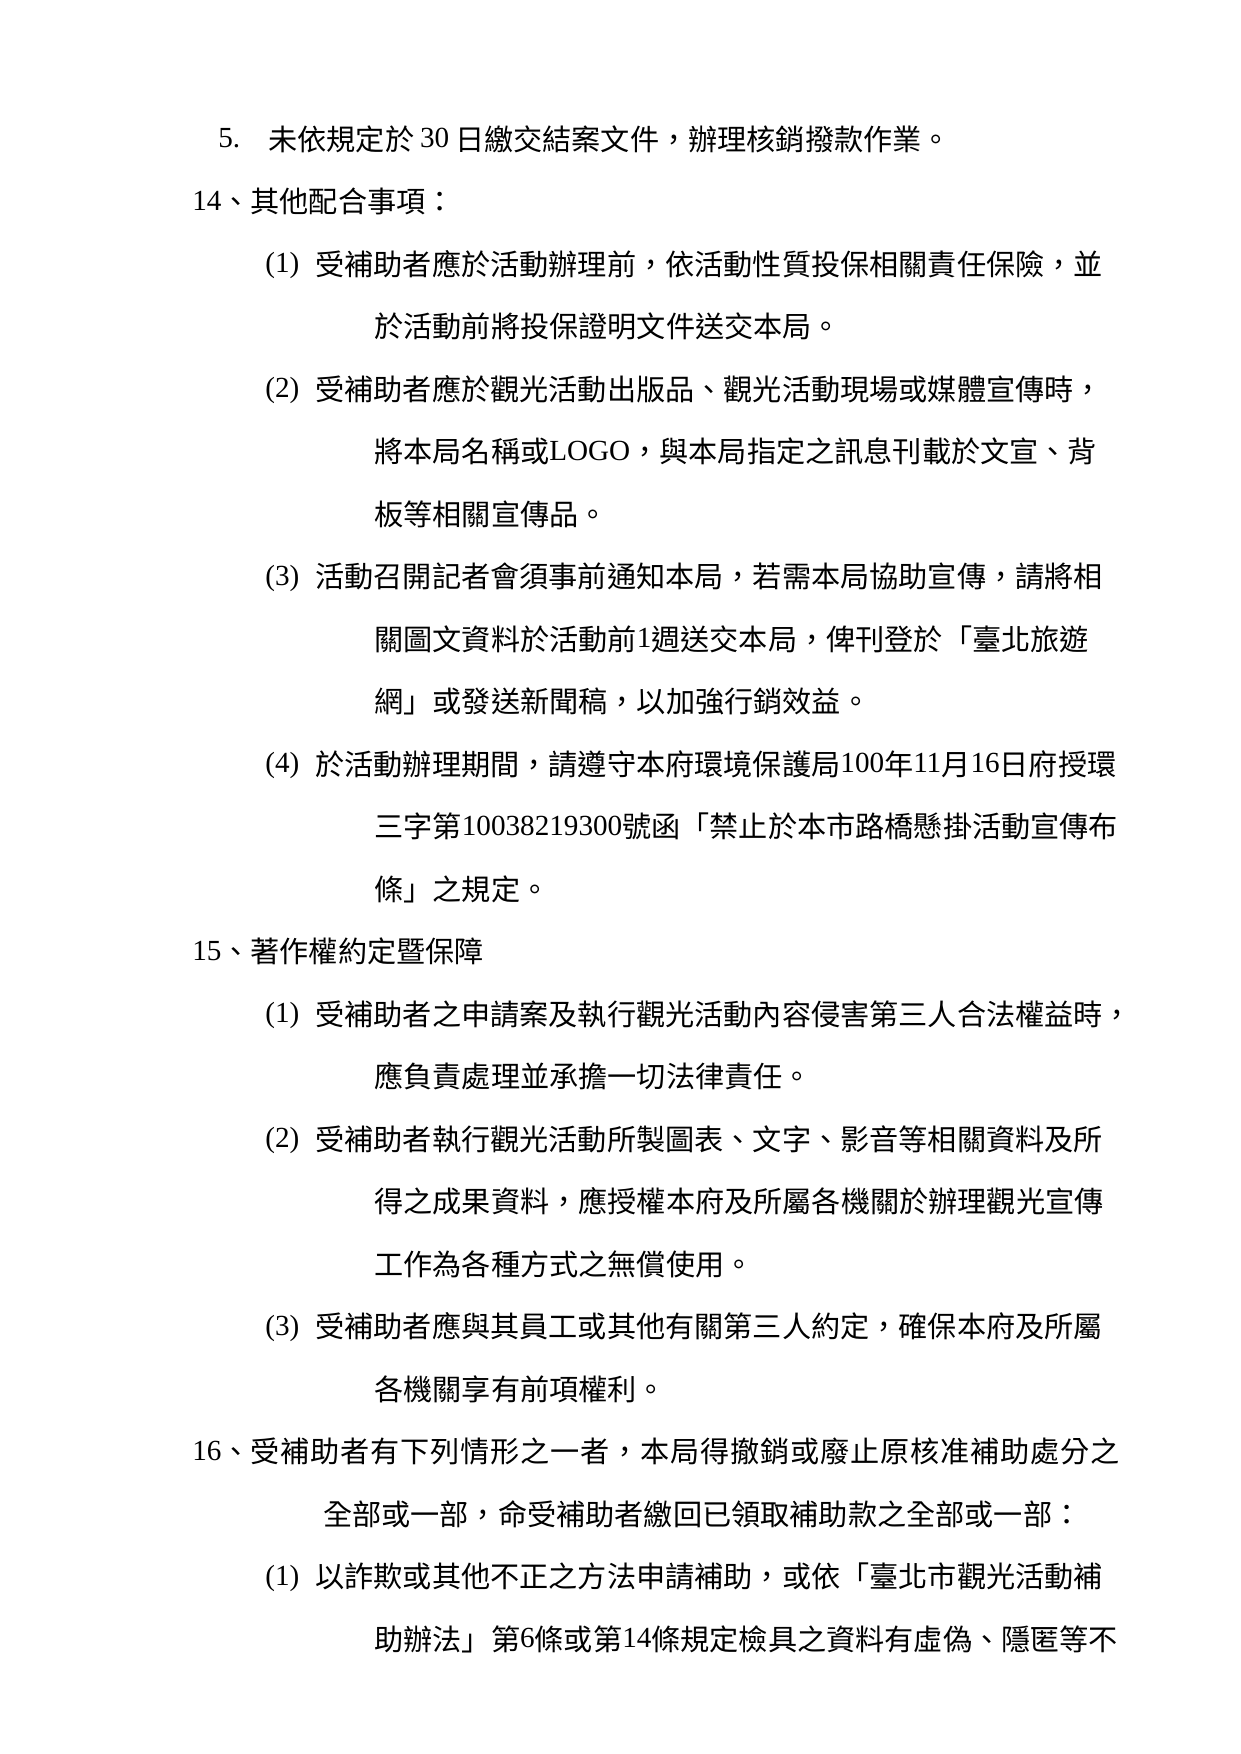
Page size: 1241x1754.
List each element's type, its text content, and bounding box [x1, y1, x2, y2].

list 受補助者之申請案及執行觀光活動內容侵害第三人合法權益時，應負責處理並承擔一切法律責任。 [265, 971, 1122, 1096]
list 未依規定於30日繳交結案文件，辦理核銷撥款作業。 [218, 96, 1122, 158]
list 著作權約定暨保障 [192, 908, 1122, 971]
list 受補助者應於活動辦理前，依活動性質投保相關責任保險，並於活動前將投保證明文件送交本局。 [265, 221, 1122, 346]
list 於活動辦理期間，請遵守本府環境保護局100年11月16日府授環三字第10038219300號函「禁止於本市路橋懸掛活動宣傳布條」之規定。 [265, 721, 1122, 908]
list 受補助者執行觀光活動所製圖表、文字、影音等相關資料及所得之成果資料，應授權本府及所屬各機關於辦理觀光宣傳工作為各種方式之無償使用。 [265, 1096, 1122, 1283]
list 受補助者應與其員工或其他有關第三人約定，確保本府及所屬各機關享有前項權利。 [265, 1283, 1122, 1408]
list 受補助者有下列情形之一者，本局得撤銷或廢止原核准補助處分之全部或一部，命受補助者繳回已領取補助款之全部或一部： [192, 1408, 1122, 1533]
list 活動召開記者會須事前通知本局，若需本局協助宣傳，請將相關圖文資料於活動前1週送交本局，俾刊登於「臺北旅遊網」或發送新聞稿，以加強行銷效益。 [265, 533, 1122, 721]
list 以詐欺或其他不正之方法申請補助，或依「臺北市觀光活動補助辦法」第6條或第14條規定檢具之資料有虛偽、隱匿等不 [265, 1533, 1122, 1658]
list 其他配合事項： [192, 158, 1088, 221]
list 受補助者應於觀光活動出版品、觀光活動現場或媒體宣傳時，將本局名稱或LOGO，與本局指定之訊息刊載於文宣、背板等相關宣傳品。 [265, 346, 1122, 533]
